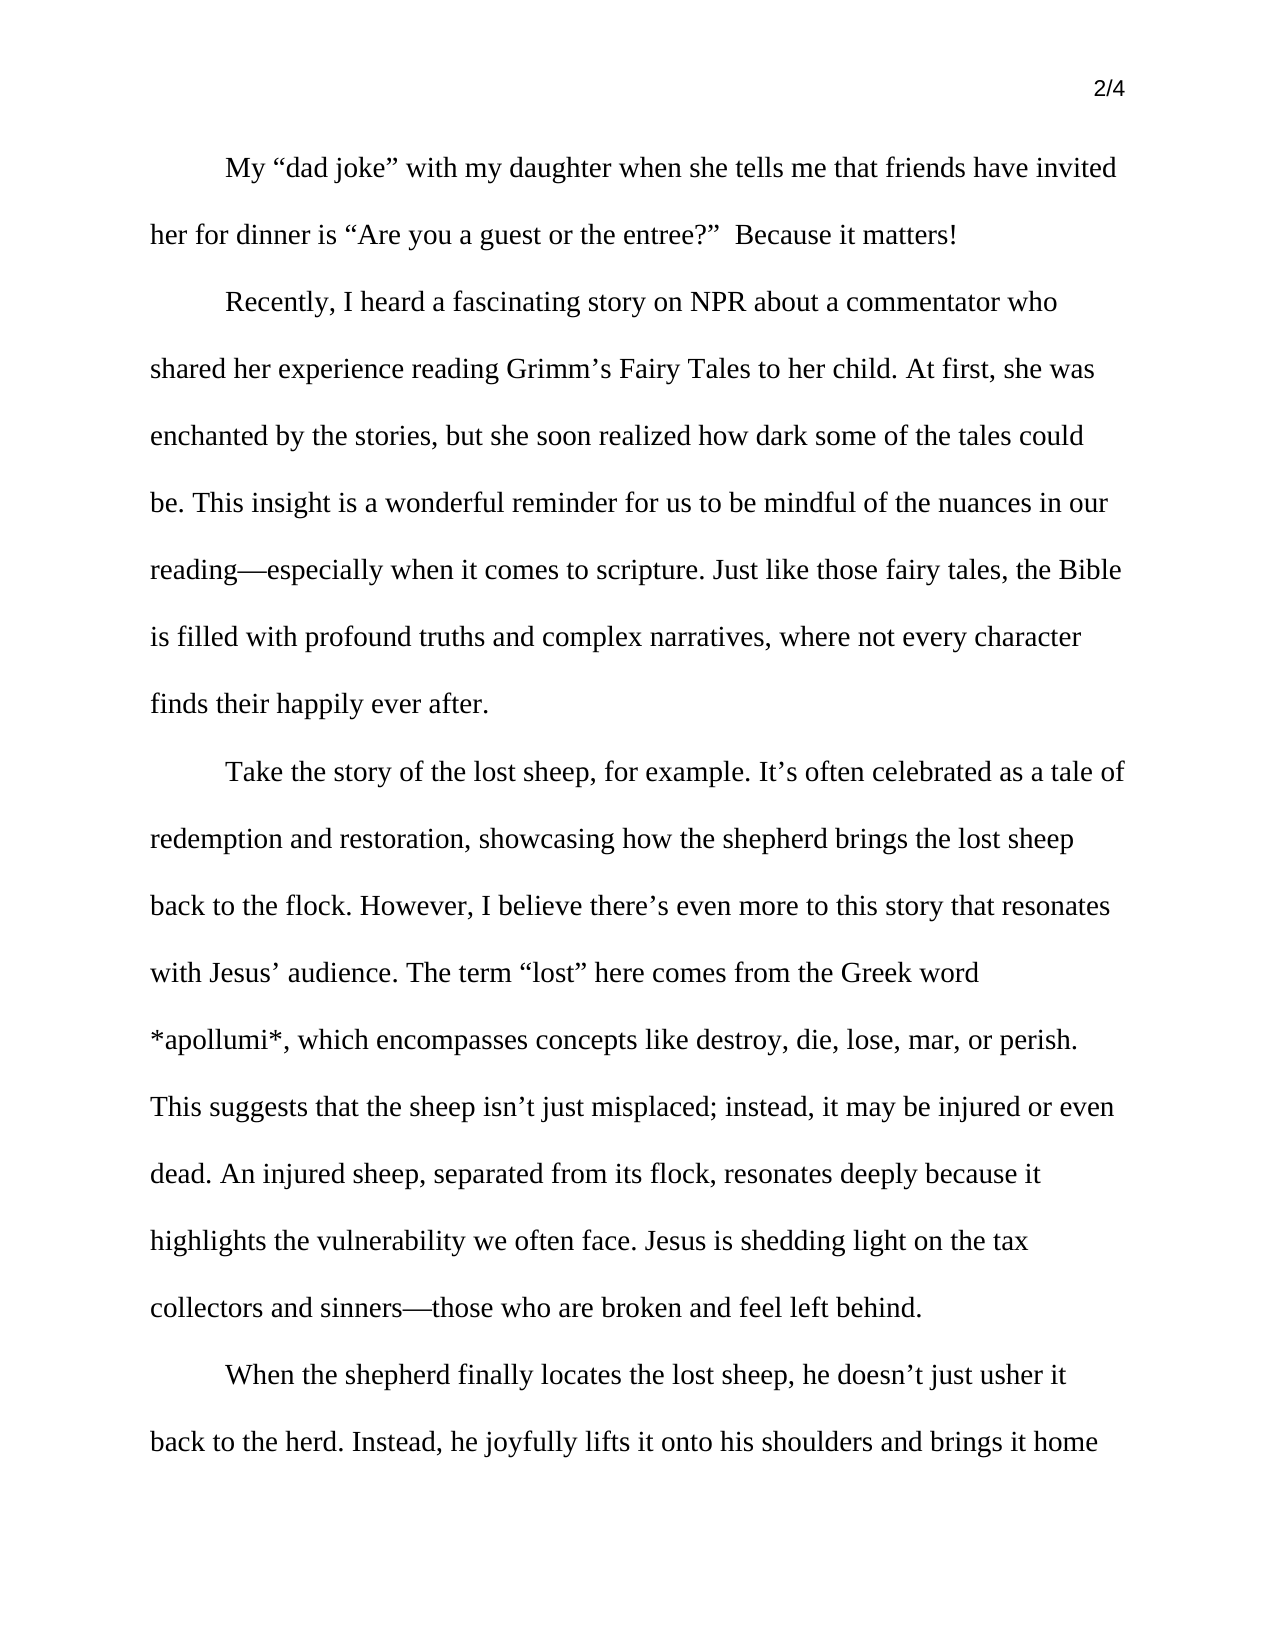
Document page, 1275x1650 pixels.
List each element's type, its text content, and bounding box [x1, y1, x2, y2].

text Take the story of the lost sheep, for example. It’s often celebrated as a tale of redemption and restoration, showcasing how the shepherd brings the lost sheep back to the flock. However, I believe there’s even more to this story that resonates with Jesus’ audience. The term “lost” here comes from the Greek word *apollumi*, which encompasses concepts like destroy, die, lose, mar, or perish. This suggests that the sheep isn’t just misplaced; instead, it may be injured or even dead. An injured sheep, separated from its flock, resonates deeply because it highlights the vulnerability we often face. Jesus is shedding light on the tax collectors and sinners—those who are broken and feel left behind. [150, 754, 1125, 1324]
text When the shepherd finally locates the lost sheep, he doesn’t just usher it back to the herd. Instead, he joyfully lifts it onto his shoulders and brings it home [150, 1357, 1125, 1458]
text My “dad joke” with my daughter when she tells me that friends have invited her for dinner is “Are you a guest or the entree?” Because it matters! [150, 150, 1125, 251]
text Recently, I heard a fascinating story on NPR about a commentator who shared her experience reading Grimm’s Fairy Tales to her child. At first, she was enchanted by the stories, but she soon realized how dark some of the tales could be. This insight is a wonderful reminder for us to be mindful of the nuances in our reading—especially when it comes to scripture. Just like those fairy tales, the Bible is filled with profound truths and complex narratives, where not every character finds their happily ever after. [150, 284, 1125, 720]
